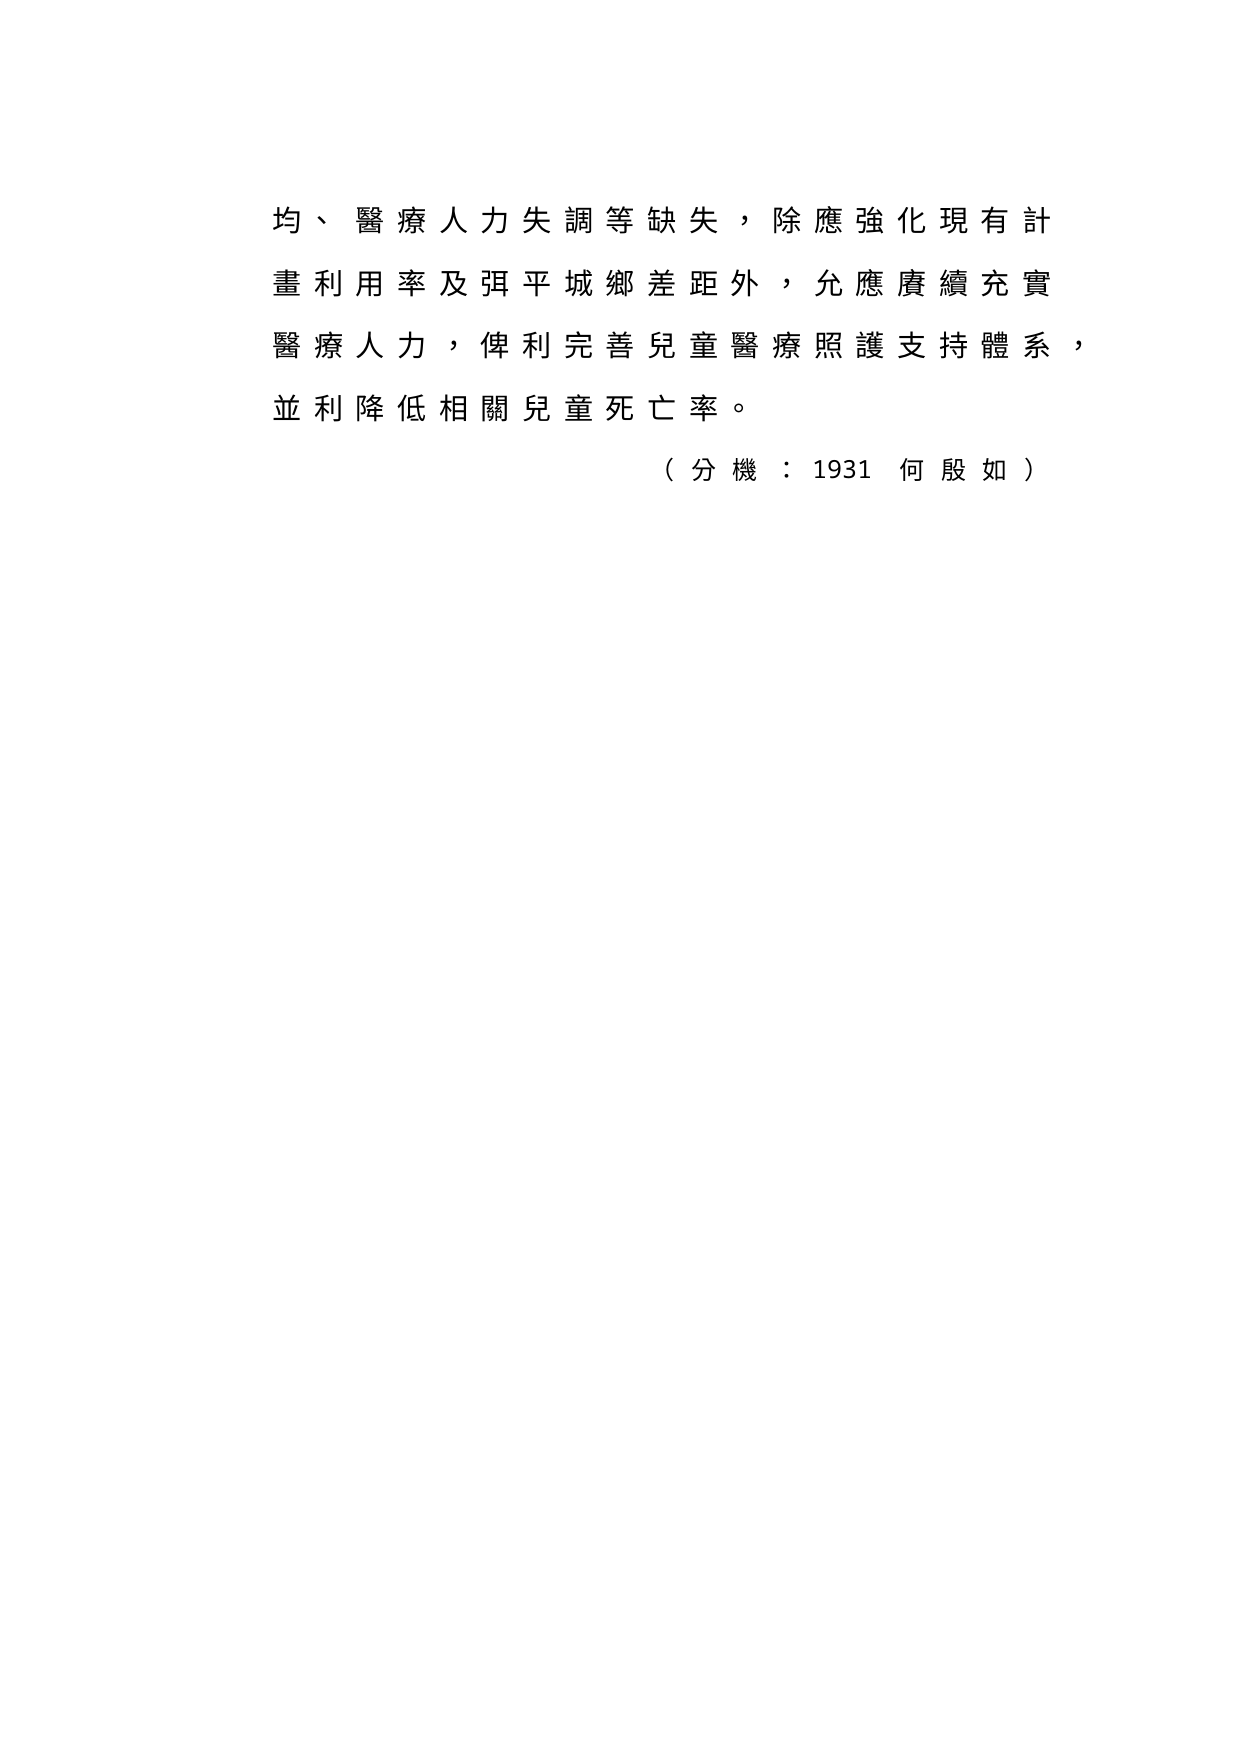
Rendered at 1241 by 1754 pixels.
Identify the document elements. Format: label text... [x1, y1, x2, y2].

text （分機：1931 何殷如） [183, 427, 1058, 490]
text 綜上，健康兒童係我國未來倚重之生產力，惟目前兒童醫療照護及資源核有資源分配不均、醫療人力失調等缺失，除應強化現有計畫利用率及弭平城鄉差距外，允應賡續充實醫療人力，俾利完善兒童醫療照護支持體系，並利降低相關兒童死亡率。 [242, 177, 1058, 427]
